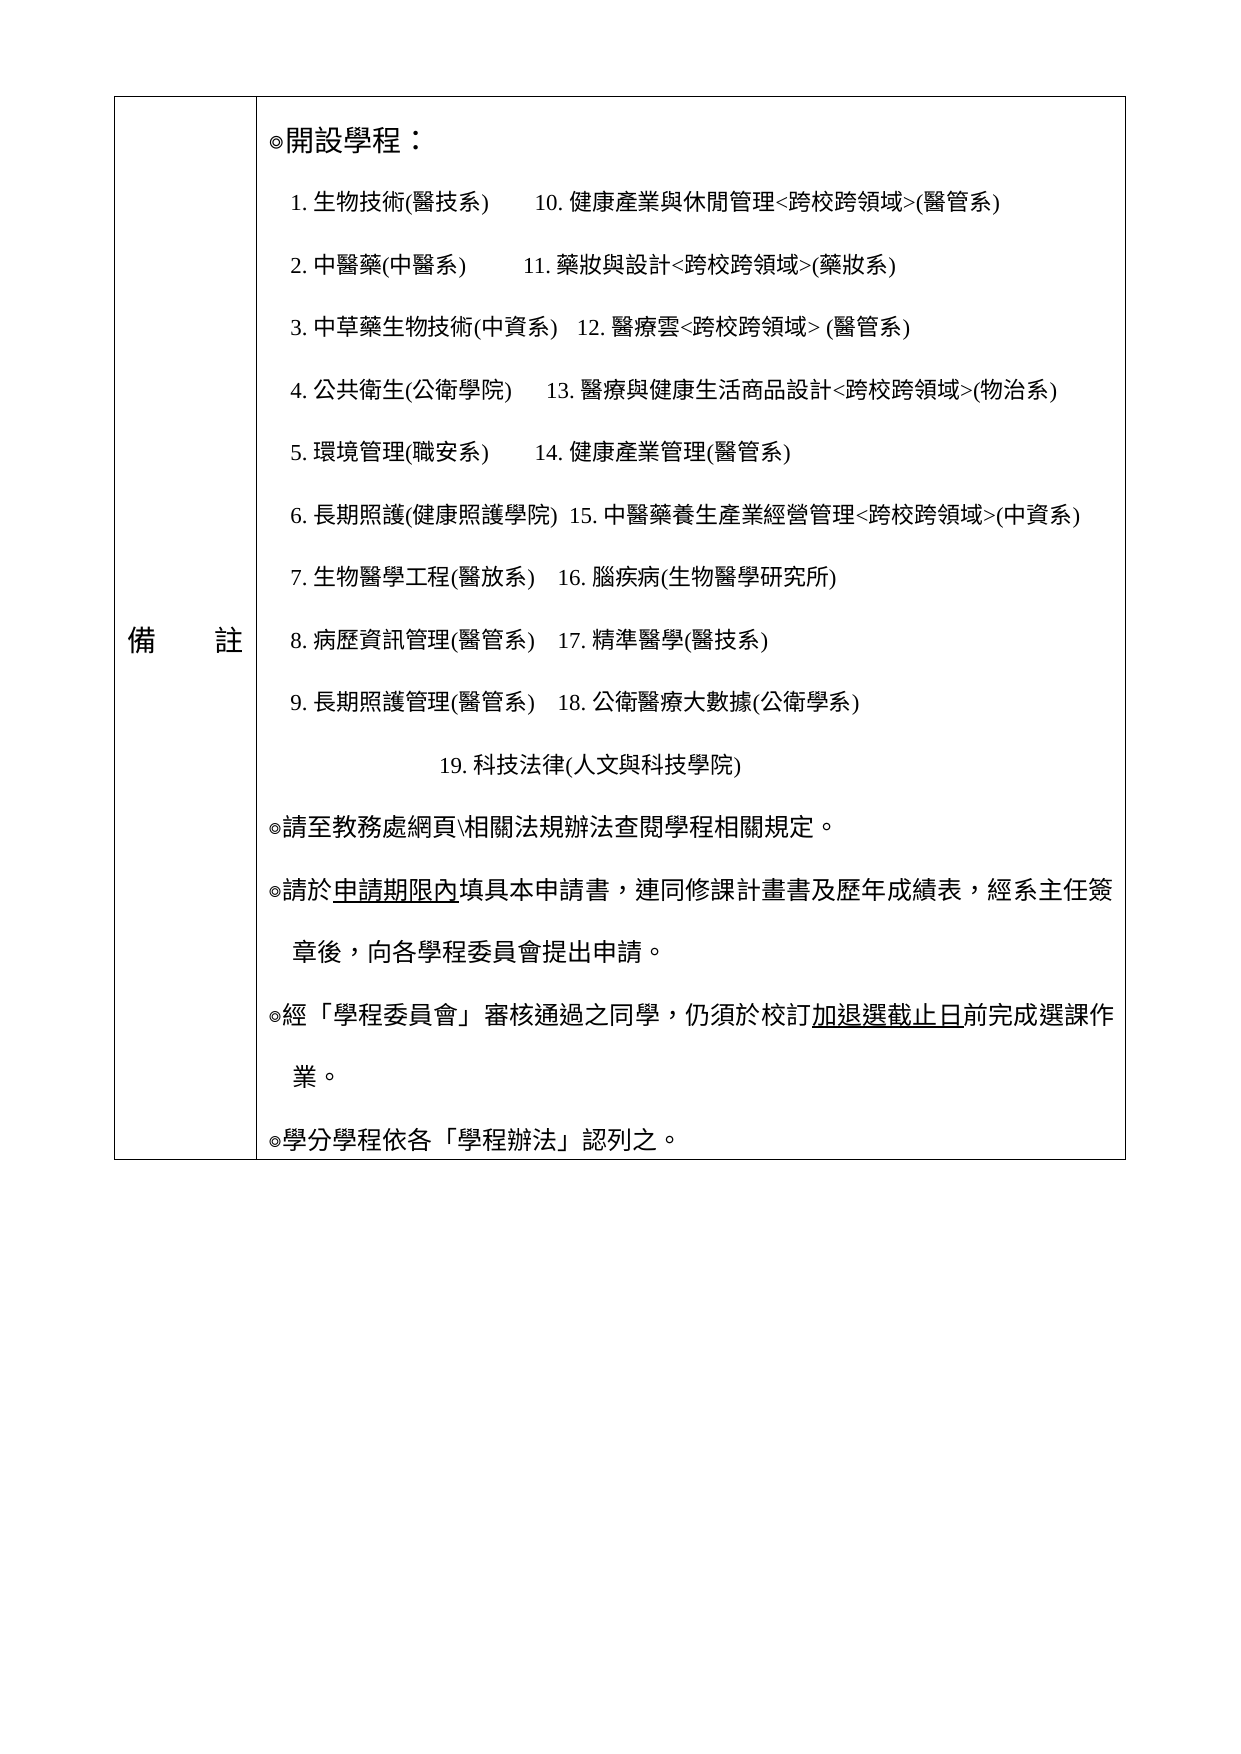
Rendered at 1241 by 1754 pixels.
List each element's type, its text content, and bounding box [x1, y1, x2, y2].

table_cell ◎開設學程： 1. 生物技術(醫技系) 10. 健康產業與休閒管理<跨校跨領域>(醫管系) 2. 中醫藥(中醫系) 11. 藥妝與設計<跨校跨領域>(藥妝系) 3. 中草藥生物技術(中資系) 12. 醫療雲<跨校跨領域> (醫管系) 4. 公共衛生(公衛學院) 13. 醫療與健康生活商品設計<跨校跨領域>(物治系) 5. 環境管理(職安系) 14. 健康產業管理(醫管系) 6. 長期照護(健康照護學院) 15. 中醫藥養生產業經營管理<跨校跨領域>(中資系) 7. 生物醫學工程(醫放系) 16. 腦疾病(生物醫學研究所) 8. 病歷資訊管理(醫管系) 17. 精準醫學(醫技系) 9. 長期照護管理(醫管系) 18. 公衛醫療大數據(公衛學系) 19. 科技法律(人文與科技學院) ◎請至教務處網頁\相關法規辦法查閱學程相關規定。 ◎請於申請期限內填具本申請書，連同修課計畫書及歷年成績表，經系主任簽章後，向各學程委員會提出申請。 ◎經「學程委員會」審核通過之同學，仍須於校訂加退選截止日前完成選課作業。 ◎學分學程依各「學程辦法」認列之。 [257, 97, 1125, 1159]
table_cell 備 註 [115, 97, 256, 1159]
